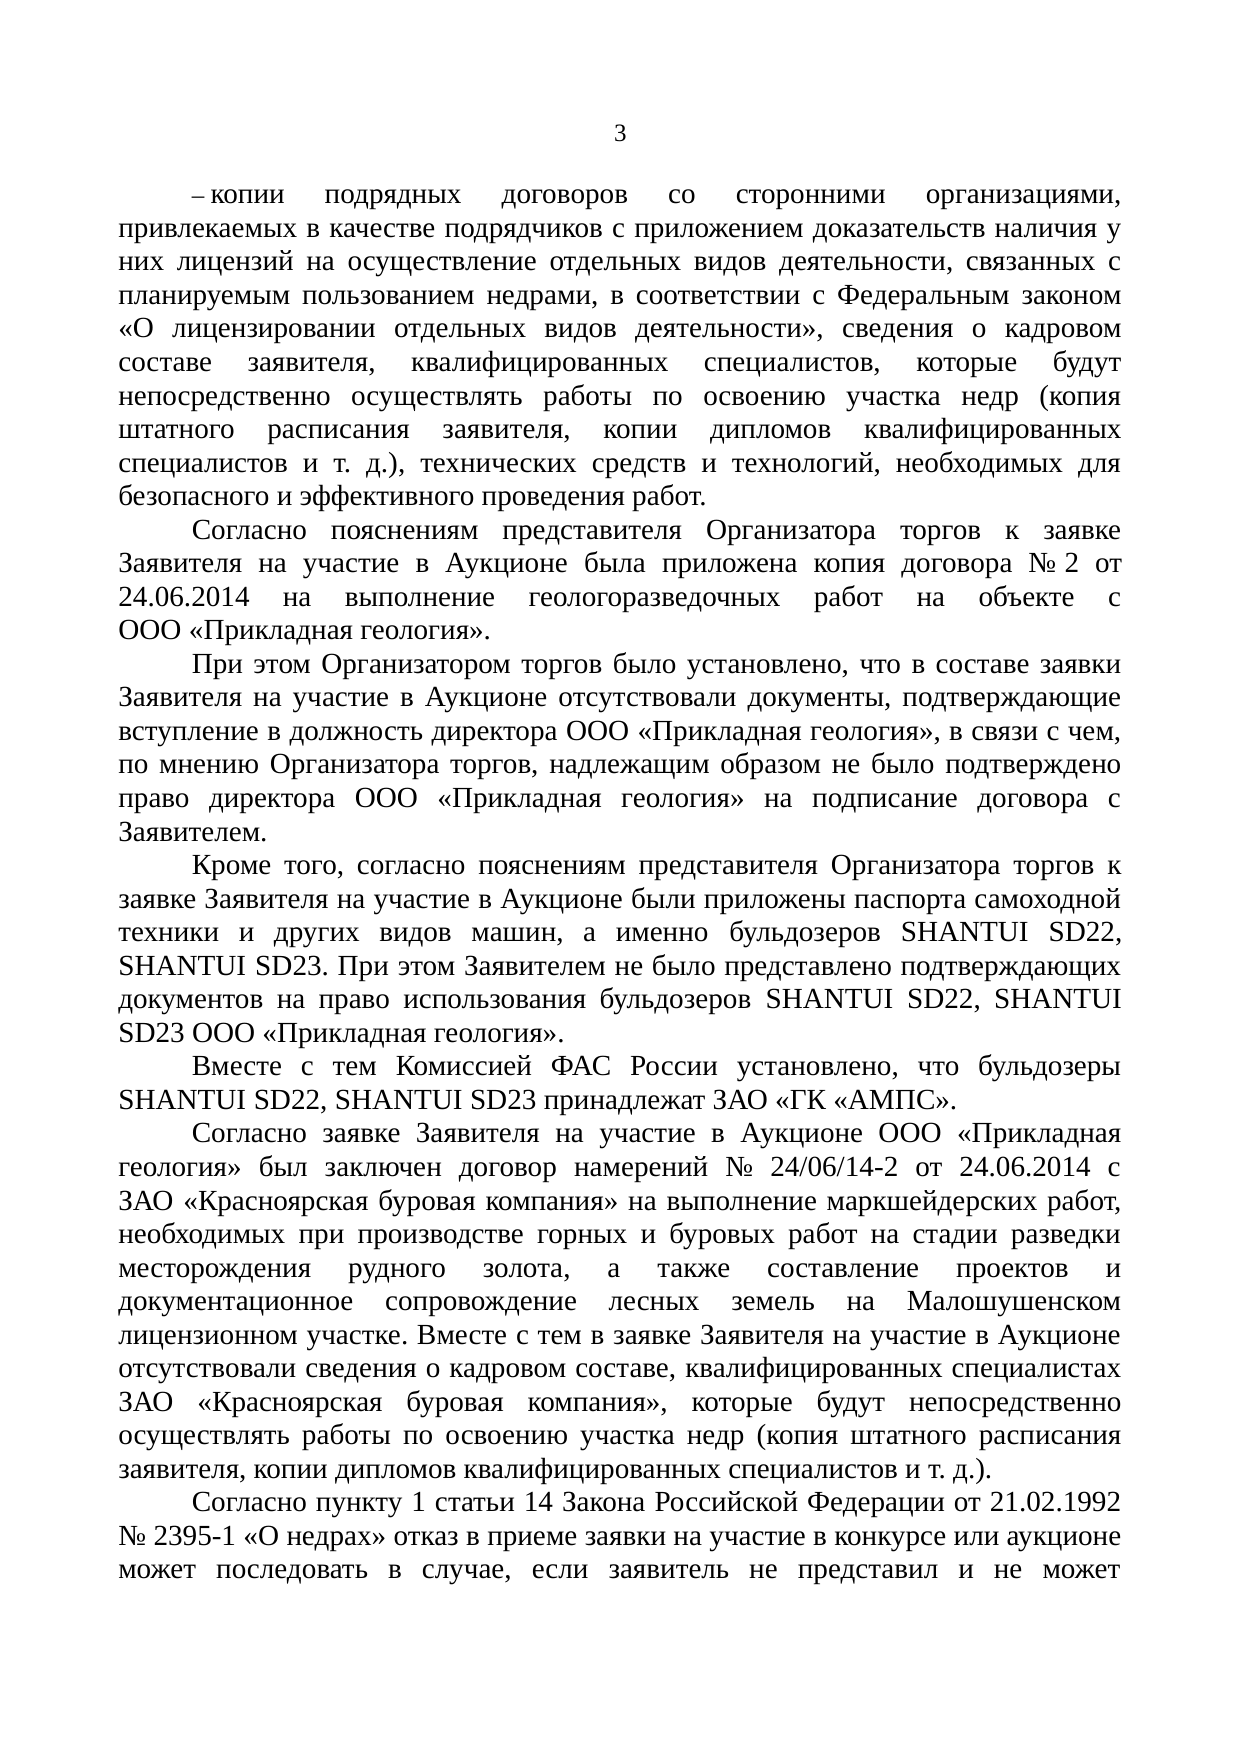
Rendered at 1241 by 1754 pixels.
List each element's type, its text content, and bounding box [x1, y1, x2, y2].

text Согласно пояснениям представителя Организатора торгов к заявке Заявителя на участие в Аукционе была приложена копия договора № 2 от 24.06.2014 на выполнение геологоразведочных работ на объекте с ООО «Прикладная геология». [118, 512, 1122, 646]
text – копии подрядных договоров со сторонними организациями, привлекаемых в качестве подрядчиков с приложением доказательств наличия у них лицензий на осуществление отдельных видов деятельности, связанных с планируемым пользованием недрами, в соответствии с Федеральным законом «О лицензировании отдельных видов деятельности», сведения о кадровом составе заявителя, квалифицированных специалистов, которые будут непосредственно осуществлять работы по освоению участка недр (копия штатного расписания заявителя, копии дипломов квалифицированных специалистов и т. д.), технических средств и технологий, необходимых для безопасного и эффективного проведения работ. [118, 176, 1122, 512]
text Согласно заявке Заявителя на участие в Аукционе ООО «Прикладная геология» был заключен договор намерений № 24/06/14-2 от 24.06.2014 с ЗАО «Красноярская буровая компания» на выполнение маркшейдерских работ, необходимых при производстве горных и буровых работ на стадии разведки месторождения рудного золота, а также составление проектов и документационное сопровождение лесных земель на Малошушенском лицензионном участке. Вместе с тем в заявке Заявителя на участие в Аукционе отсутствовали сведения о кадровом составе, квалифицированных специалистах ЗАО «Красноярская буровая компания», которые будут непосредственно осуществлять работы по освоению участка недр (копия штатного расписания заявителя, копии дипломов квалифицированных специалистов и т. д.). [118, 1116, 1122, 1484]
text Согласно пункту 1 статьи 14 Закона Российской Федерации от 21.02.1992 № 2395-1 «О недрах» отказ в приеме заявки на участие в конкурсе или аукционе может последовать в случае, если заявитель не представил и не может [118, 1484, 1122, 1585]
text При этом Организатором торгов было установлено, что в составе заявки Заявителя на участие в Аукционе отсутствовали документы, подтверждающие вступление в должность директора ООО «Прикладная геология», в связи с чем, по мнению Организатора торгов, надлежащим образом не было подтверждено право директора ООО «Прикладная геология» на подписание договора с Заявителем. [118, 646, 1122, 847]
text Вместе с тем Комиссией ФАС России установлено, что бульдозеры SHANTUI SD22, SHANTUI SD23 принадлежат ЗАО «ГК «АМПС». [118, 1048, 1122, 1116]
text Кроме того, согласно пояснениям представителя Организатора торгов к заявке Заявителя на участие в Аукционе были приложены паспорта самоходной техники и других видов машин, а именно бульдозеров SHANTUI SD22, SHANTUI SD23. При этом Заявителем не было представлено подтверждающих документов на право использования бульдозеров SHANTUI SD22, SHANTUI SD23 ООО «Прикладная геология». [118, 847, 1122, 1048]
